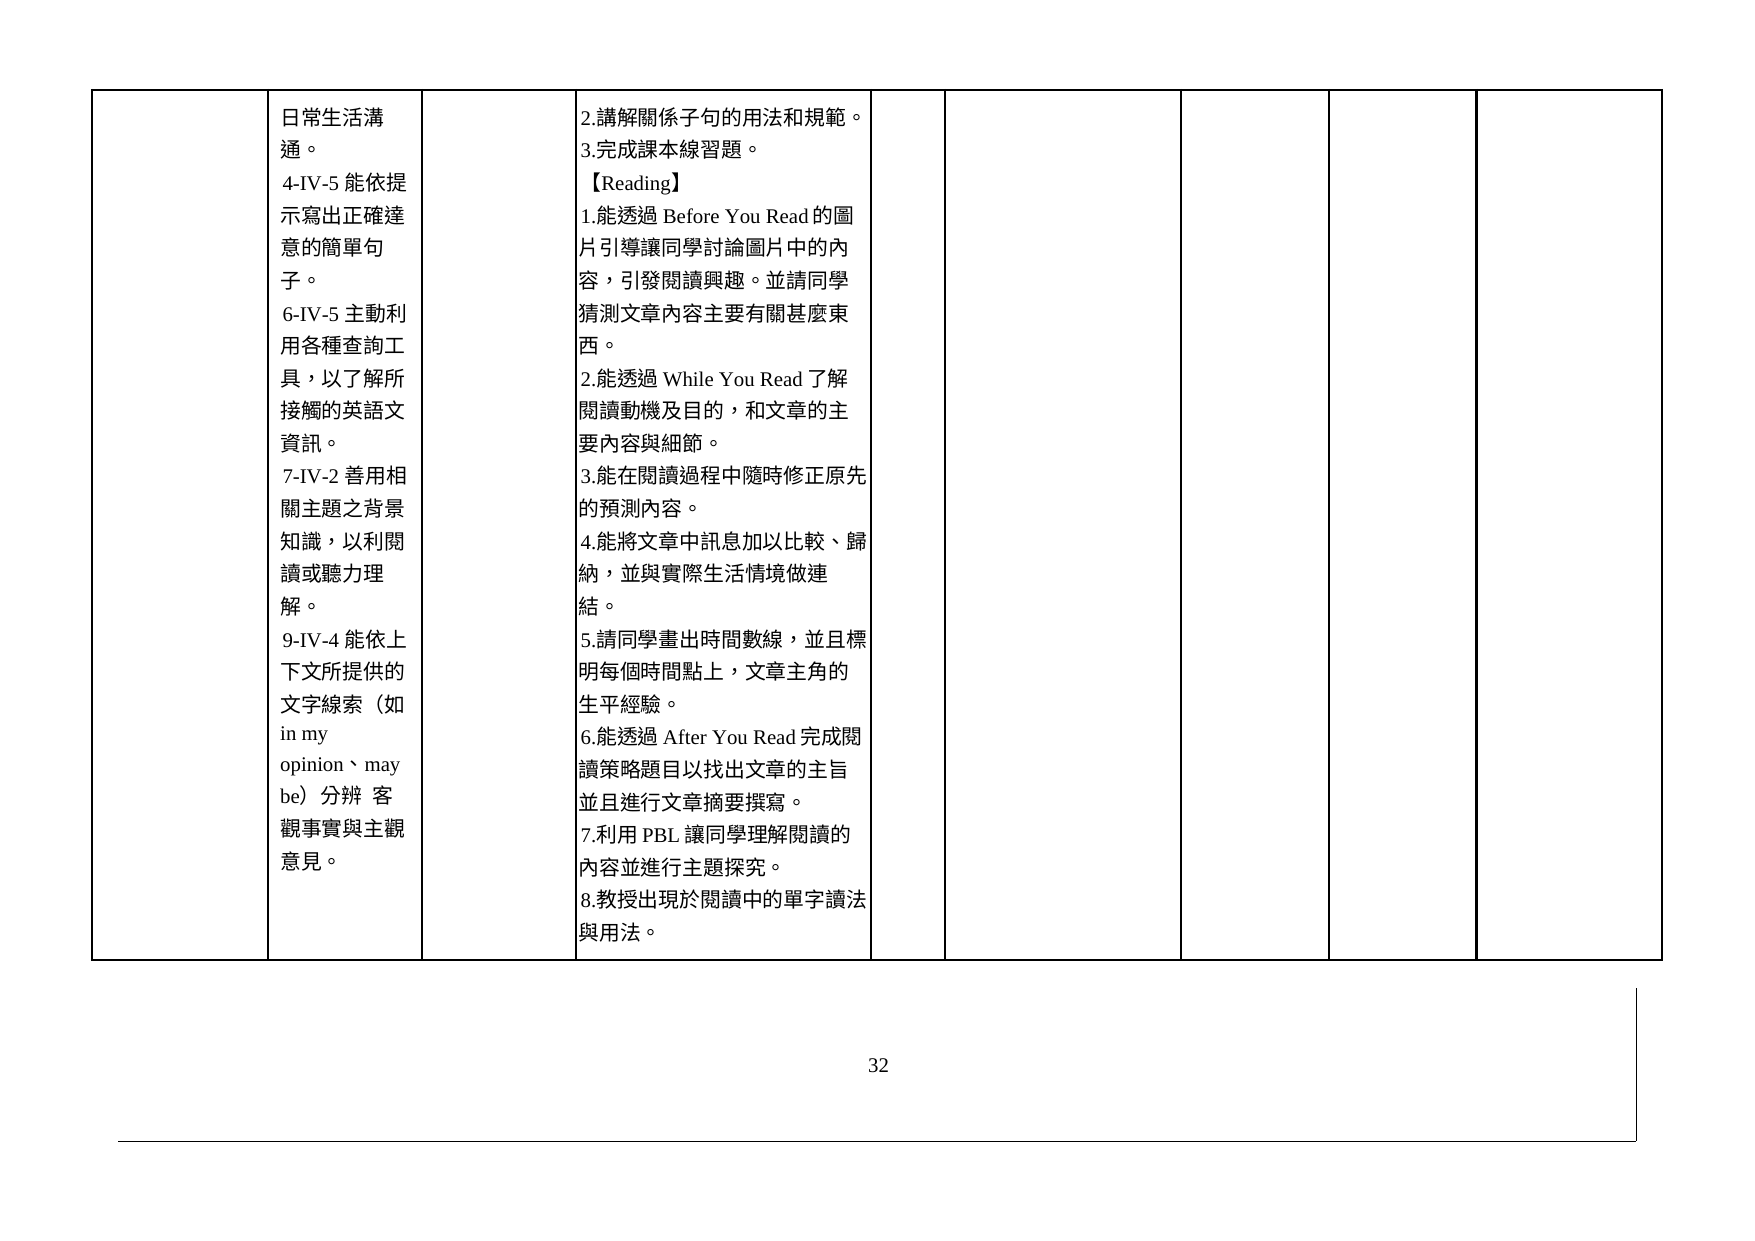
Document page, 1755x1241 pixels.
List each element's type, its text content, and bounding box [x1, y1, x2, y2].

table_cell [93, 91, 267, 959]
table_cell [872, 91, 944, 959]
table_cell [1182, 91, 1328, 959]
table_cell 日常生活溝通。 4-IV-5 能依提示寫出正確達意的簡單句子。 6-IV-5 主動利用各種查詢工具，以了解所接觸的英語文資訊。 7-IV-2 善用相關主題之背景知識，以利閱讀或聽力理解。 9-IV-4 能依上下文所提供的文字線索（如 in my opinion、maybe）分辨 客觀事實與主觀意見。 [269, 91, 421, 959]
table_cell [946, 91, 1180, 959]
table_cell 2.講解關係子句的用法和規範。 3.完成課本線習題。 【Reading】 1.能透過Before You Read的圖片引導讓同學討論圖片中的內容，引發閱讀興趣。並請同學猜測文章內容主要有關甚麼東西。 2.能透過While You Read了解閱讀動機及目的，和文章的主要內容與細節。 3.能在閱讀過程中隨時修正原先的預測內容。 4.能將文章中訊息加以比較、歸納，並與實際生活情境做連結。 5.請同學畫出時間數線，並且標明每個時間點上，文章主角的生平經驗。 6.能透過After You Read完成閱讀策略題目以找出文章的主旨並且進行文章摘要撰寫。 7.利用PBL讓同學理解閱讀的內容並進行主題探究。 8.教授出現於閱讀中的單字讀法與用法。 [577, 91, 870, 959]
table_cell [1330, 91, 1475, 959]
table_cell [423, 91, 575, 959]
table_cell [1478, 91, 1661, 959]
